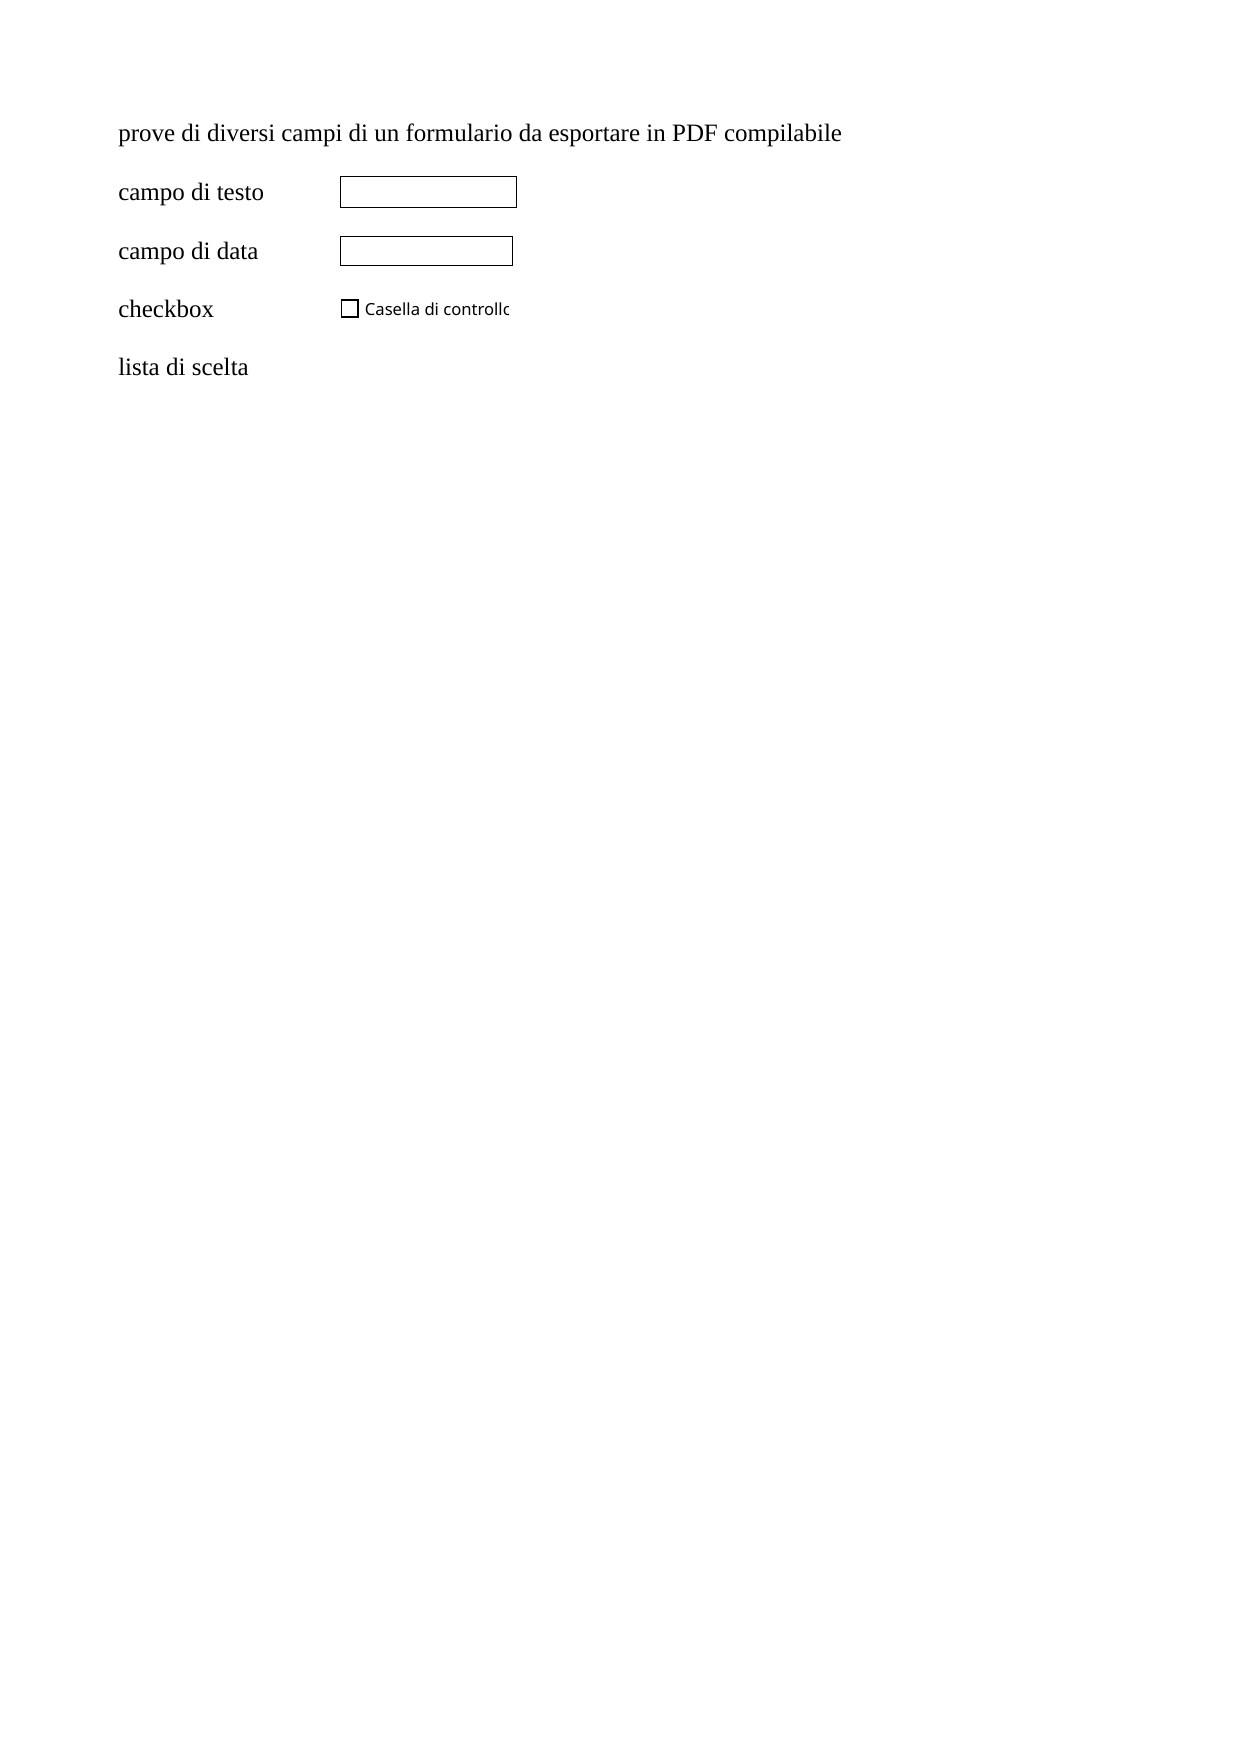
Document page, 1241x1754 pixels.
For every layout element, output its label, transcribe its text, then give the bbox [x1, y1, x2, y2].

text prove di diversi campi di un formulario da esportare in PDF compilabile [118, 118, 1122, 147]
text lista di scelta [118, 352, 1122, 381]
text [517, 176, 1122, 207]
text campo di data [118, 236, 340, 266]
text [513, 236, 1122, 266]
text checkbox [118, 294, 1122, 323]
text campo di testo [118, 176, 340, 207]
